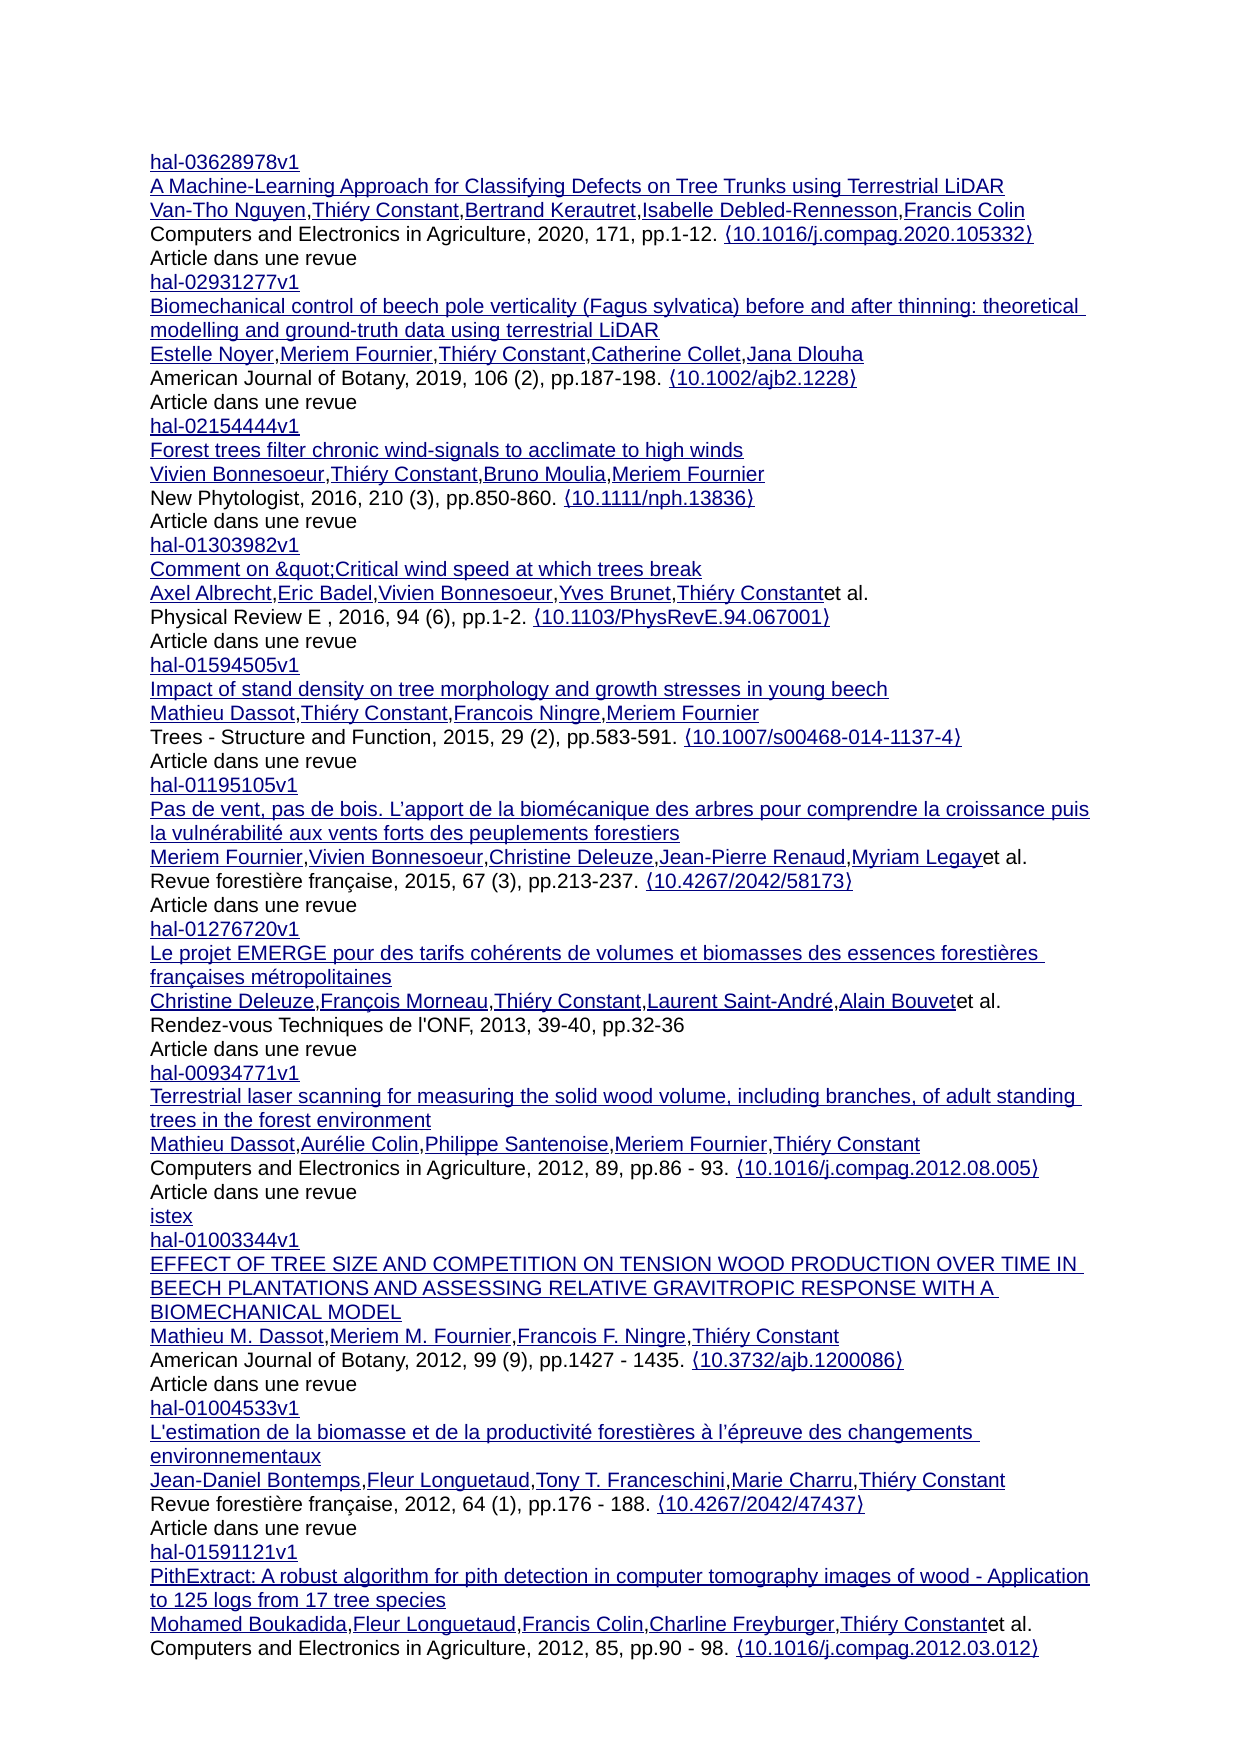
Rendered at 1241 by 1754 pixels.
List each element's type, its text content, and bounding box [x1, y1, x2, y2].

table_cell Terrestrial laser scanning for measuring the solid wood volume, including branches, of adult standing trees in the forest environment Mathieu Dassot,Aurélie Colin,Philippe Santenoise,Meriem Fournier,Thiéry Constant Computers and Electronics in Agriculture, 2012, 89, pp.86 - 93. ⟨10.1016/j.compag.2012.08.005⟩ Article dans une revue istex hal-01003344v1 [150, 1084, 1090, 1252]
table_cell Forest trees filter chronic wind-signals to acclimate to high winds Vivien Bonnesoeur,Thiéry Constant,Bruno Moulia,Meriem Fournier New Phytologist, 2016, 210 (3), pp.850-860. ⟨10.1111/nph.13836⟩ Article dans une revue hal-01303982v1 [150, 438, 1090, 557]
table_cell hal-03628978v1 [150, 150, 1090, 174]
table_cell PithExtract: A robust algorithm for pith detection in computer tomography images of wood - Application [150, 1564, 1090, 1584]
table_cell EFFECT OF TREE SIZE AND COMPETITION ON TENSION WOOD PRODUCTION OVER TIME IN BEECH PLANTATIONS AND ASSESSING RELATIVE GRAVITROPIC RESPONSE WITH A BIOMECHANICAL MODEL Mathieu M. Dassot,Meriem M. Fournier,Francois F. Ningre,Thiéry Constant American Journal of Botany, 2012, 99 (9), pp.1427 - 1435. ⟨10.3732/ajb.1200086⟩ Article dans une revue hal-01004533v1 [150, 1252, 1090, 1420]
table_cell L'estimation de la biomasse et de la productivité forestières à l’épreuve des changements environnementaux Jean-Daniel Bontemps,Fleur Longuetaud,Tony T. Franceschini,Marie Charru,Thiéry Constant Revue forestière française, 2012, 64 (1), pp.176 - 188. ⟨10.4267/2042/47437⟩ Article dans une revue hal-01591121v1 [150, 1420, 1090, 1563]
table_cell Comment on &quot;Critical wind speed at which trees break Axel Albrecht,Eric Badel,Vivien Bonnesoeur,Yves Brunet,Thiéry Constantet al. Physical Review E , 2016, 94 (6), pp.1-2. ⟨10.1103/PhysRevE.94.067001⟩ Article dans une revue hal-01594505v1 [150, 557, 1090, 677]
table_cell A Machine-Learning Approach for Classifying Defects on Tree Trunks using Terrestrial LiDAR Van-Tho Nguyen,Thiéry Constant,Bertrand Kerautret,Isabelle Debled-Rennesson,Francis Colin Computers and Electronics in Agriculture, 2020, 171, pp.1-12. ⟨10.1016/j.compag.2020.105332⟩ Article dans une revue hal-02931277v1 [150, 174, 1090, 294]
table_cell to 125 logs from 17 tree species Mohamed Boukadida,Fleur Longuetaud,Francis Colin,Charline Freyburger,Thiéry Constantet al. Computers and Electronics in Agriculture, 2012, 85, pp.90 - 98. ⟨10.1016/j.compag.2012.03.012⟩ [150, 1586, 1090, 1659]
table_cell Pas de vent, pas de bois. L’apport de la biomécanique des arbres pour comprendre la croissance puis [150, 797, 1090, 818]
table_cell Impact of stand density on tree morphology and growth stresses in young beech Mathieu Dassot,Thiéry Constant,Francois Ningre,Meriem Fournier Trees - Structure and Function, 2015, 29 (2), pp.583-591. ⟨10.1007/s00468-014-1137-4⟩ Article dans une revue hal-01195105v1 [150, 677, 1090, 797]
table_cell Biomechanical control of beech pole verticality (Fagus sylvatica) before and after thinning: theoretical modelling and ground-truth data using terrestrial LiDAR Estelle Noyer,Meriem Fournier,Thiéry Constant,Catherine Collet,Jana Dlouha American Journal of Botany, 2019, 106 (2), pp.187-198. ⟨10.1002/ajb2.1228⟩ Article dans une revue hal-02154444v1 [150, 294, 1090, 437]
table_cell Le projet EMERGE pour des tarifs cohérents de volumes et biomasses des essences forestières françaises métropolitaines Christine Deleuze,François Morneau,Thiéry Constant,Laurent Saint-André,Alain Bouvetet al. Rendez-vous Techniques de l'ONF, 2013, 39-40, pp.32-36 Article dans une revue hal-00934771v1 [150, 941, 1090, 1084]
table_cell la vulnérabilité aux vents forts des peuplements forestiers Meriem Fournier,Vivien Bonnesoeur,Christine Deleuze,Jean-Pierre Renaud,Myriam Legayet al. Revue forestière française, 2015, 67 (3), pp.213-237. ⟨10.4267/2042/58173⟩ Article dans une revue hal-01276720v1 [150, 819, 1090, 941]
